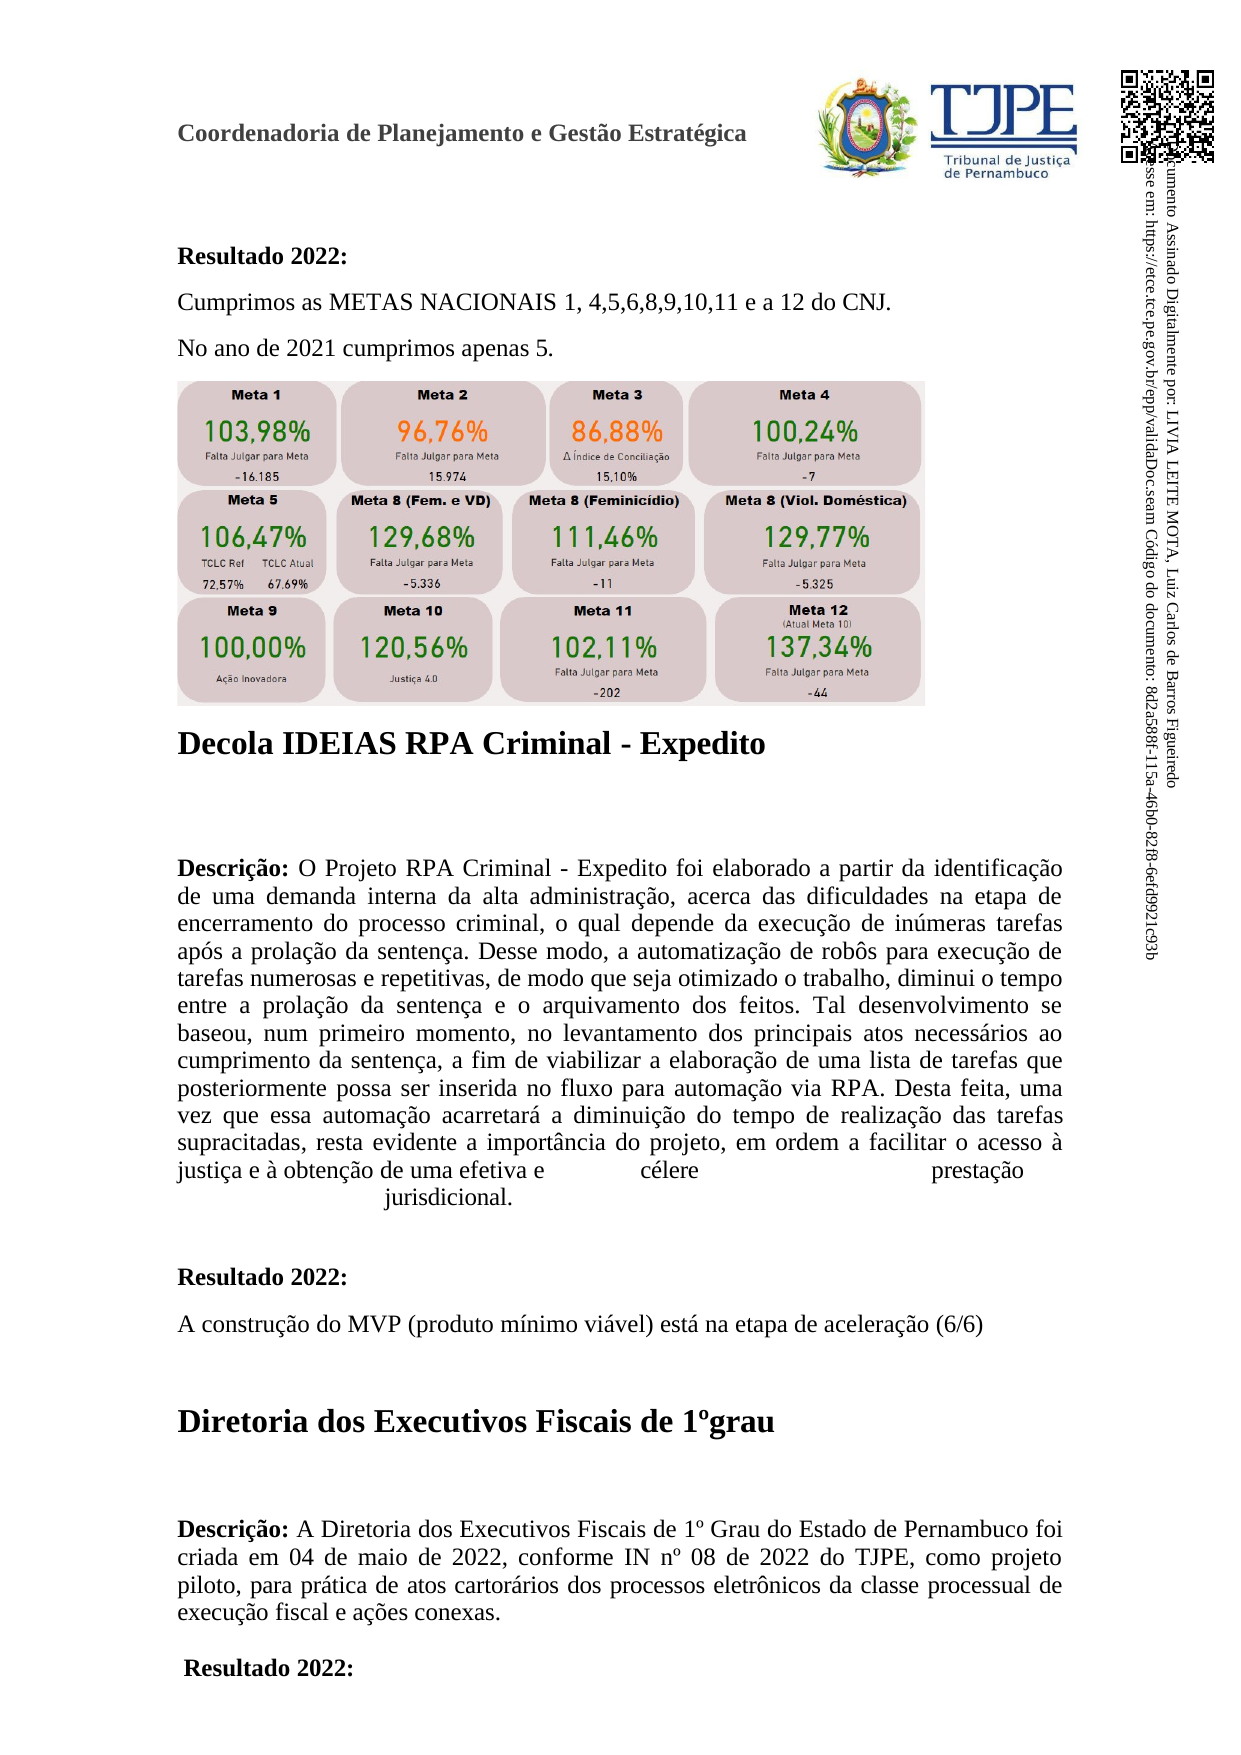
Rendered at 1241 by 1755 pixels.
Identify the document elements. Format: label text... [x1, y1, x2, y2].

text Descrição: A Diretoria dos Executivos Fiscais de 1º Grau do Estado de Pernambuco foi criada em 04 de maio de 2022, conforme IN nº 08 de 2022 do TJPE, como projeto piloto, para prática de atos cartorários dos processos eletrônicos da classe processual de execução fiscal e ações conexas. [177, 1516, 1063, 1626]
text Diretoria dos Executivos Fiscais de 1ºgrau [177, 1403, 1067, 1440]
subtitle Resultado 2022: [177, 1262, 1226, 1291]
text Coordenadoria de Planejamento e Gestão Estratégica [177, 118, 796, 146]
subtitle Resultado 2022: [183, 1653, 1226, 1681]
subtitle [1183, 161, 1226, 965]
text [1184, 333, 1226, 362]
subtitle Resultado 2022: [177, 163, 1143, 965]
text Descrição: O Projeto RPA Criminal - Expedito foi elaborado a partir da identificação de uma demanda interna da alta administração, acerca das dificuldades na etapa de encerramento do processo criminal, o qual depende da execução de inúmeras tarefas após a prolação da sentença. Desse modo, a automatização de robôs para execução de tarefas numerosas e repetitivas, de modo que seja otimizado o trabalho, diminui o tempo entre a prolação da sentença e o arquivamento dos feitos. Tal desenvolvimento se baseou, num primeiro momento, no levantamento dos principais atos necessários ao cumprimento da sentença, a fim de viabilizar a elaboração de uma lista de tarefas que posteriormente possa ser inserida no fluxo para automação via RPA. Desta feita, uma vez que essa automação acarretará a diminuição do tempo de realização das tarefas supracitadas, resta evidente a importância do projeto, em ordem a facilitar o acesso à justiça e à obtenção de uma efetiva e célere prestação jurisdicional. [177, 855, 1063, 1211]
text A construção do MVP (produto mínimo viável) está na etapa de aceleração (6/6) [177, 1309, 1226, 1338]
text Documento Assinado Digitalmente por: LIVIA LEITE MOTA, Luiz Carlos de Barros Figueiredo [1164, 143, 1183, 965]
text No ano de 2021 cumprimos apenas 5. [177, 333, 1141, 362]
text Acesse em: https://etce.tce.pe.gov.br/epp/validaDoc.seam Código do documento: 8d2a588f-115a-46b0-82f8-6efd9921c93b [1143, 146, 1162, 965]
text Decola IDEIAS RPA Criminal - Expedito [177, 725, 1067, 762]
text Cumprimos as METAS NACIONAIS 1, 4,5,6,8,9,10,11 e a 12 do CNJ. [177, 287, 1141, 316]
